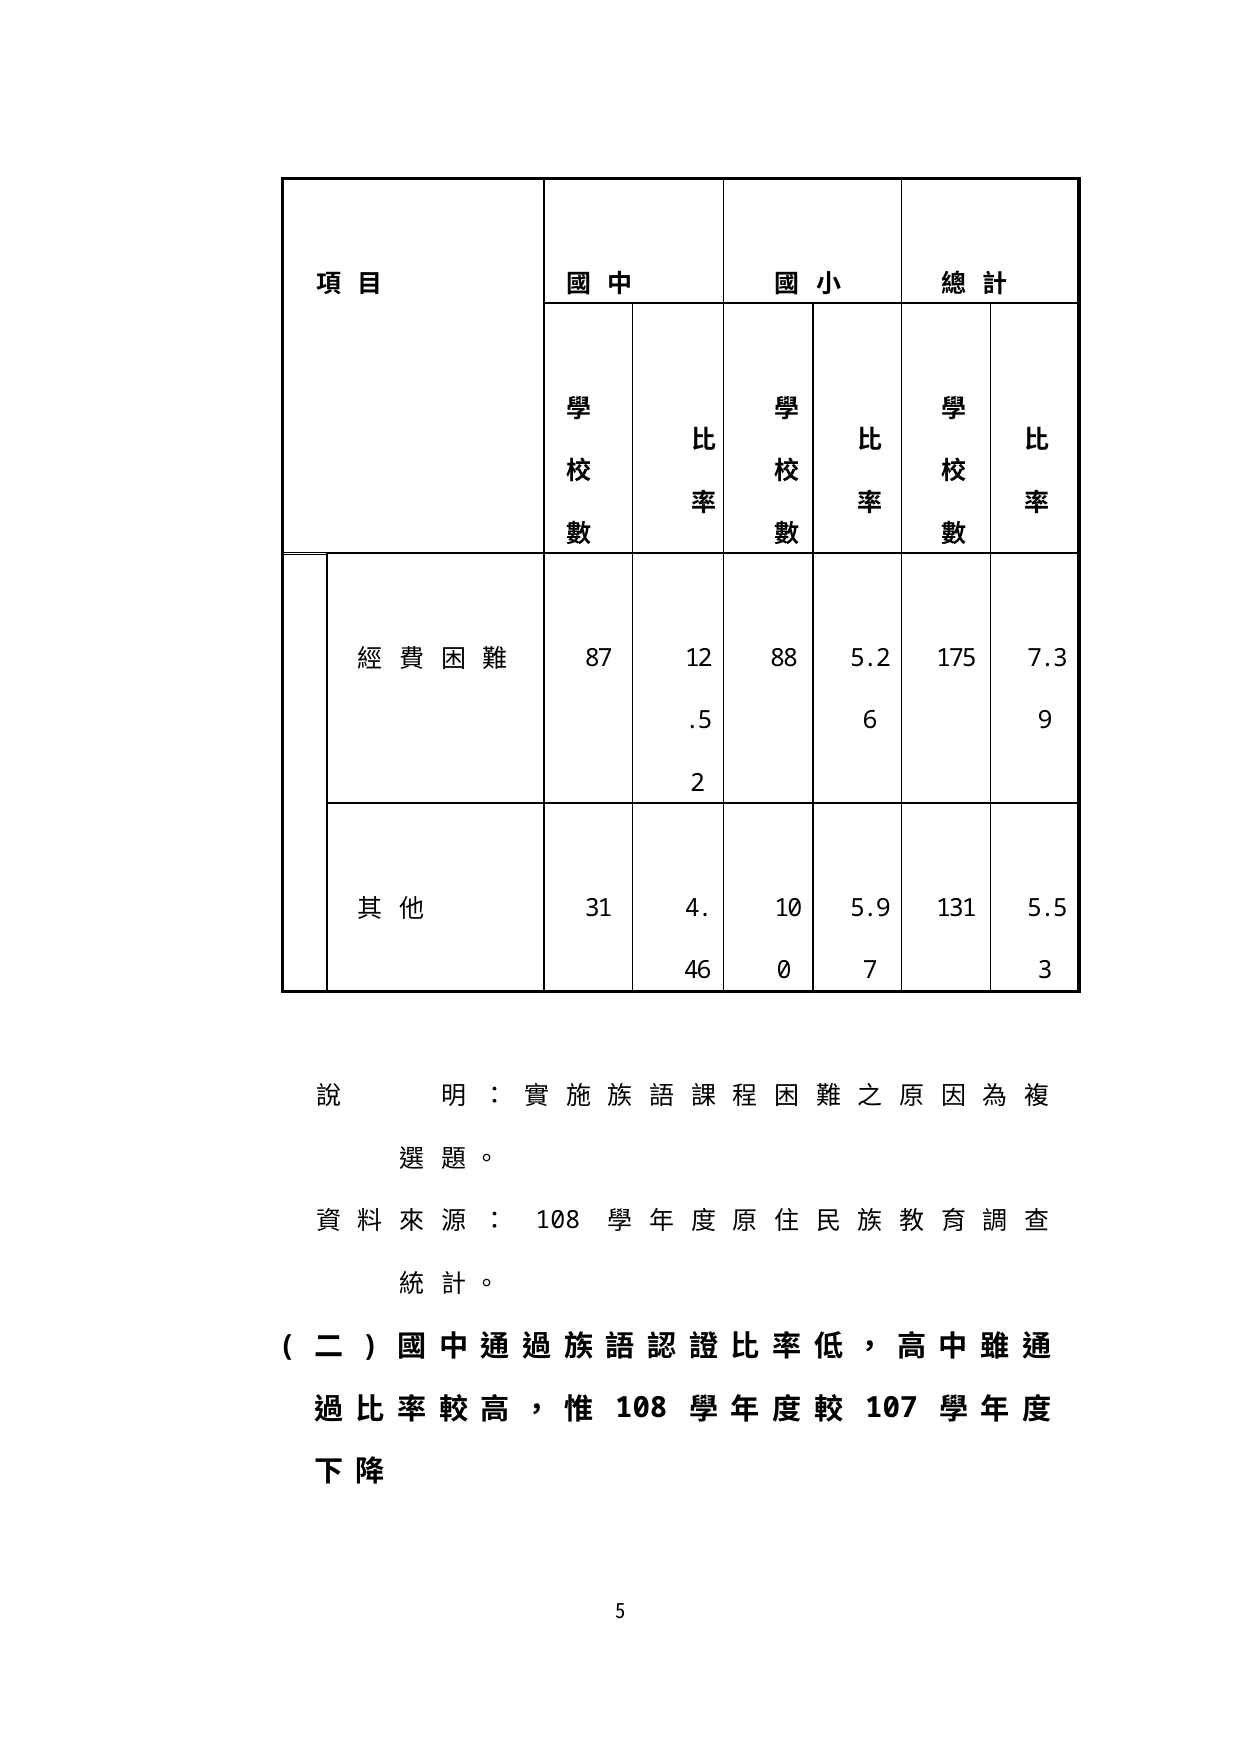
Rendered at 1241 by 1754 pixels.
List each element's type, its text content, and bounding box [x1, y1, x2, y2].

table_header 總計 [902, 180, 1077, 302]
table_cell 比率 [633, 304, 723, 552]
table_cell 87 [545, 554, 632, 802]
table_cell 實施族語課程困難之原因 [284, 555, 326, 990]
table_header 國中 [545, 180, 723, 302]
table_cell 5.53 [991, 804, 1077, 990]
table_cell 學校數 [902, 304, 990, 552]
table_cell 31 [545, 804, 632, 990]
table_cell 12.52 [633, 554, 723, 802]
text 資料來源：108學年度原住民族教育調查統計。 [271, 1177, 1058, 1302]
table_cell 學校數 [724, 304, 812, 552]
table_cell 131 [902, 804, 990, 990]
table_cell 學校數 [545, 304, 632, 552]
table_header 項目 [284, 180, 543, 552]
table_cell 比率 [814, 304, 901, 552]
table_cell 4.46 [633, 804, 723, 990]
table_cell 其他 [328, 804, 543, 990]
table_cell 88 [724, 554, 812, 802]
text 說 明：實施族語課程困難之原因為複選題。 [271, 1052, 1058, 1177]
table_cell 7.39 [991, 554, 1077, 802]
table_cell 經費困難 [328, 554, 543, 802]
table_cell 5.26 [814, 554, 901, 802]
text (二)國中通過族語認證比率低，高中雖通過比率較高，惟108學年度較107學年度下降 [242, 1302, 1058, 1490]
table_cell 100 [724, 804, 812, 990]
table_header 國小 [724, 180, 901, 302]
table_cell 5.97 [814, 804, 901, 990]
table_cell 175 [902, 554, 990, 802]
table_cell 比率 [991, 304, 1077, 552]
